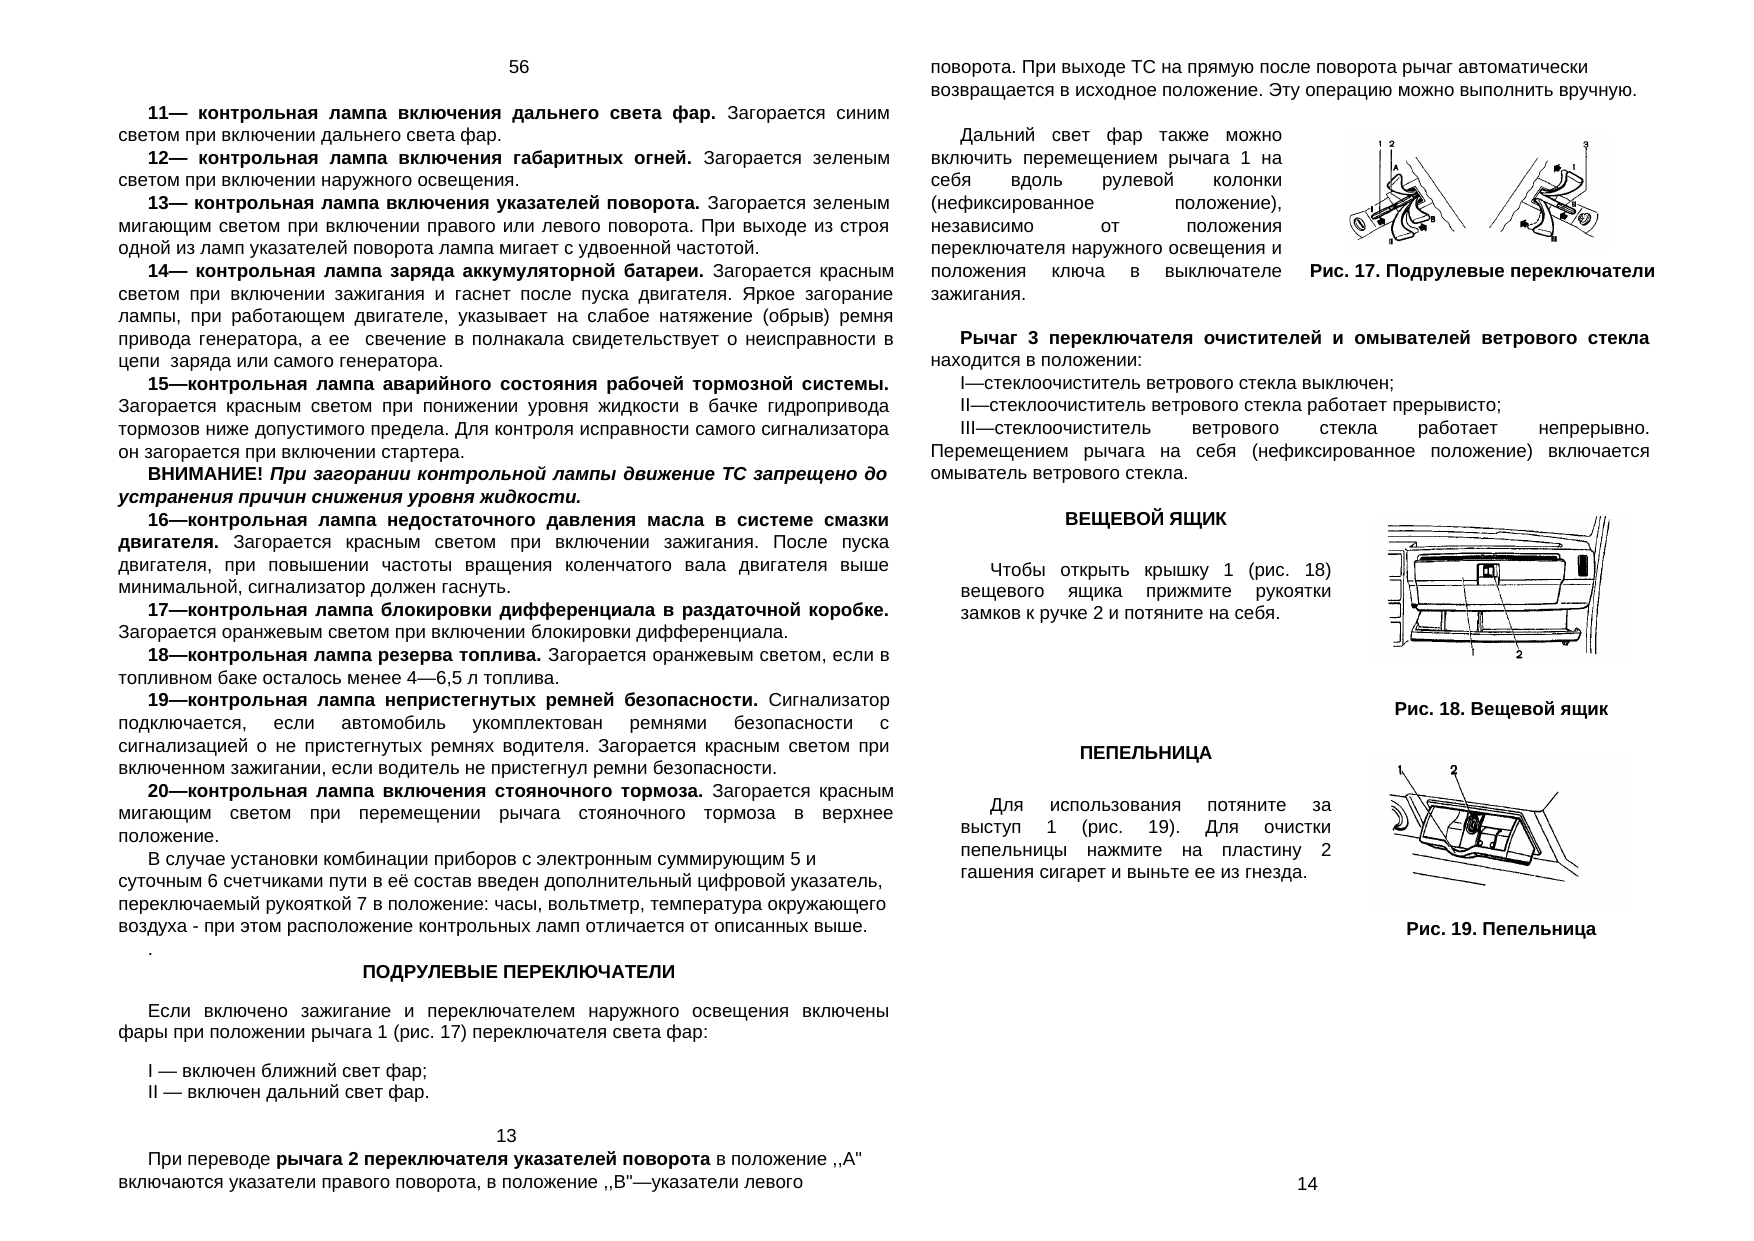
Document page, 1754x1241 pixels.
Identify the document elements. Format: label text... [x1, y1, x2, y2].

text Рычаг 3 переключателя очистителей и омывателей ветрового стекла находится в положении: [930, 326, 1650, 371]
table_header Рис. 19. Пепельница [1343, 742, 1659, 939]
text 14— контрольная лампа заряда аккумуляторной батареи. Загорает­ся красным светом при включе­нии зажигания и гаснет после пуска двигателя. Яркое загорание лампы, при работающем двигателе, указывает на слабое натяжение (обрыв) ремня привода генератора, а ее свечение в полнакала свидетельствует о неисправности в цепи заряда или самого генератора. [118, 260, 894, 372]
picture [1370, 751, 1631, 908]
text Если включено зажигание и переключателем наружного освещения включены фары при положении рычага 1 (рис. 17) переключателя света фар: [118, 1000, 890, 1043]
table_header [508, 1104, 901, 1125]
picture [1370, 516, 1632, 666]
text II — включен дальний свет фар. [118, 1081, 894, 1103]
table_header Рис. 17. Подрулевые переключатели [1294, 124, 1661, 304]
text ВНИМАНИЕ! При загорании контрольной лампы движение ТС запрещено до устранения причин снижения уровня жидкости. [118, 463, 890, 507]
text 16—контрольная лампа недостаточного давления масла в системе смазки двигателя. Загорается красным светом при включении зажигания. После пуска двигателя, при повышении частоты вращения коленчатого вала двигателя выше минимальной, сигнализатор должен гаснуть. [118, 508, 890, 598]
text I — включен ближний свет фар; [118, 1059, 890, 1081]
text II—стеклоочиститель ветрового стекла работает прерывисто; [930, 394, 1650, 416]
text I—стеклоочиститель ветрового стекла выключен; [930, 372, 1650, 393]
text 14 [930, 1173, 1654, 1194]
table_header ПЕПЕЛЬНИЦА Для использования потяните за выступ 1 (рис. 19). Для очистки пепельницы нажмите на пластину 2 гашения сигарет и выньте ее из гнезда. [949, 742, 1343, 939]
text 13— контрольная лампа включения указателей поворота. Загорается зеленым мигающим светом при включении правого или левого поворота. При выходе из строя одной из ламп указателей поворота лампа мигает с удвоенной частотой. [118, 192, 890, 259]
text 13 [118, 1125, 894, 1147]
text 20—контрольная лампа включения стояночного тормоза. Загорается красным мигающим светом при перемещении рычага стояночного тормоза в верхнее положение. [118, 779, 894, 846]
text 19—контрольная лампа непристегнутых ремней безопасности. Сигнализатор подключается, если автомобиль укомплектован ремнями безопасности с сигнализацией о не пристегнутых ремнях водителя. Загорается красным светом при включенном зажигании, если водитель не пристегнул ремни безопасности. [118, 689, 890, 778]
text 17—контрольная лампа блокировки дифференциала в раздаточной коробке. Загорается оранжевым светом при включении блокировки дифференциала. [118, 599, 890, 643]
text III—стеклоочиститель ветрового стекла работает непрерывно. Перемещением рычага на себя (нефиксированное положение) включается омыватель ветрового стекла. [930, 417, 1650, 484]
text 18—контрольная лампа резерва топлива. Загорается оранжевым светом, если в топливном баке осталось менее 4—6,5 л топлива. [118, 644, 890, 688]
text поворота. При выходе ТС на прямую после поворота рычаг автоматически возвращается в исходное положение. Эту операцию можно выполнить вручную. [930, 56, 1654, 100]
table_header Рис. 18. Вещевой ящик [1343, 507, 1659, 719]
text 12— контрольная лампа включения габаритных огней. Загорается зе­леным светом при включении наружного освещения. [118, 147, 890, 191]
picture [1343, 133, 1612, 250]
text ПОДРУЛЕВЫЕ ПЕРЕКЛЮЧАТЕЛИ [118, 960, 890, 982]
table_header [107, 1104, 507, 1125]
table_header ВЕЩЕВОЙ ЯЩИК Чтобы открыть крышку 1 (рис. 18) вещевого ящика прижмите рукоятки замков к ручке 2 и потяните на себя. [949, 507, 1343, 719]
text . [118, 938, 890, 959]
text 56 [118, 56, 890, 78]
text 15—контрольная лампа аварийного состояния рабочей тормозной системы. Загорается красным светом при понижении уровня жидкости в бачке гидропривода тормозов ниже допустимого предела. Для контроля исправности самого сигнализатора он загорается при включении стартера. [118, 373, 890, 462]
text При переводе рычага 2 переключателя указателей поворота в положение ,,А" включаются указатели правого поворота, в положение ,,В"—указатели левого [118, 1148, 894, 1192]
text В случае установки комбинации приборов с электронным суммирующим 5 и суточным 6 счетчиками пути в её состав введен дополнительный цифровой указатель, переключаемый рукояткой 7 в положение: часы, вольтметр, температура окружающего воздуха - при этом расположение контрольных ламп отличается от описанных выше. [118, 847, 890, 937]
text 11— контрольная лампа включения дальнего света фар. Загорается синим светом при включении дальнего света фар. [118, 101, 890, 146]
table_header Дальний свет фар также можно включить перемещением рычага 1 на себя вдоль рулевой колонки (нефиксированное положение), независимо от положения переключателя наружного освещения и положения ключа в выключателе зажигания. [919, 124, 1293, 304]
